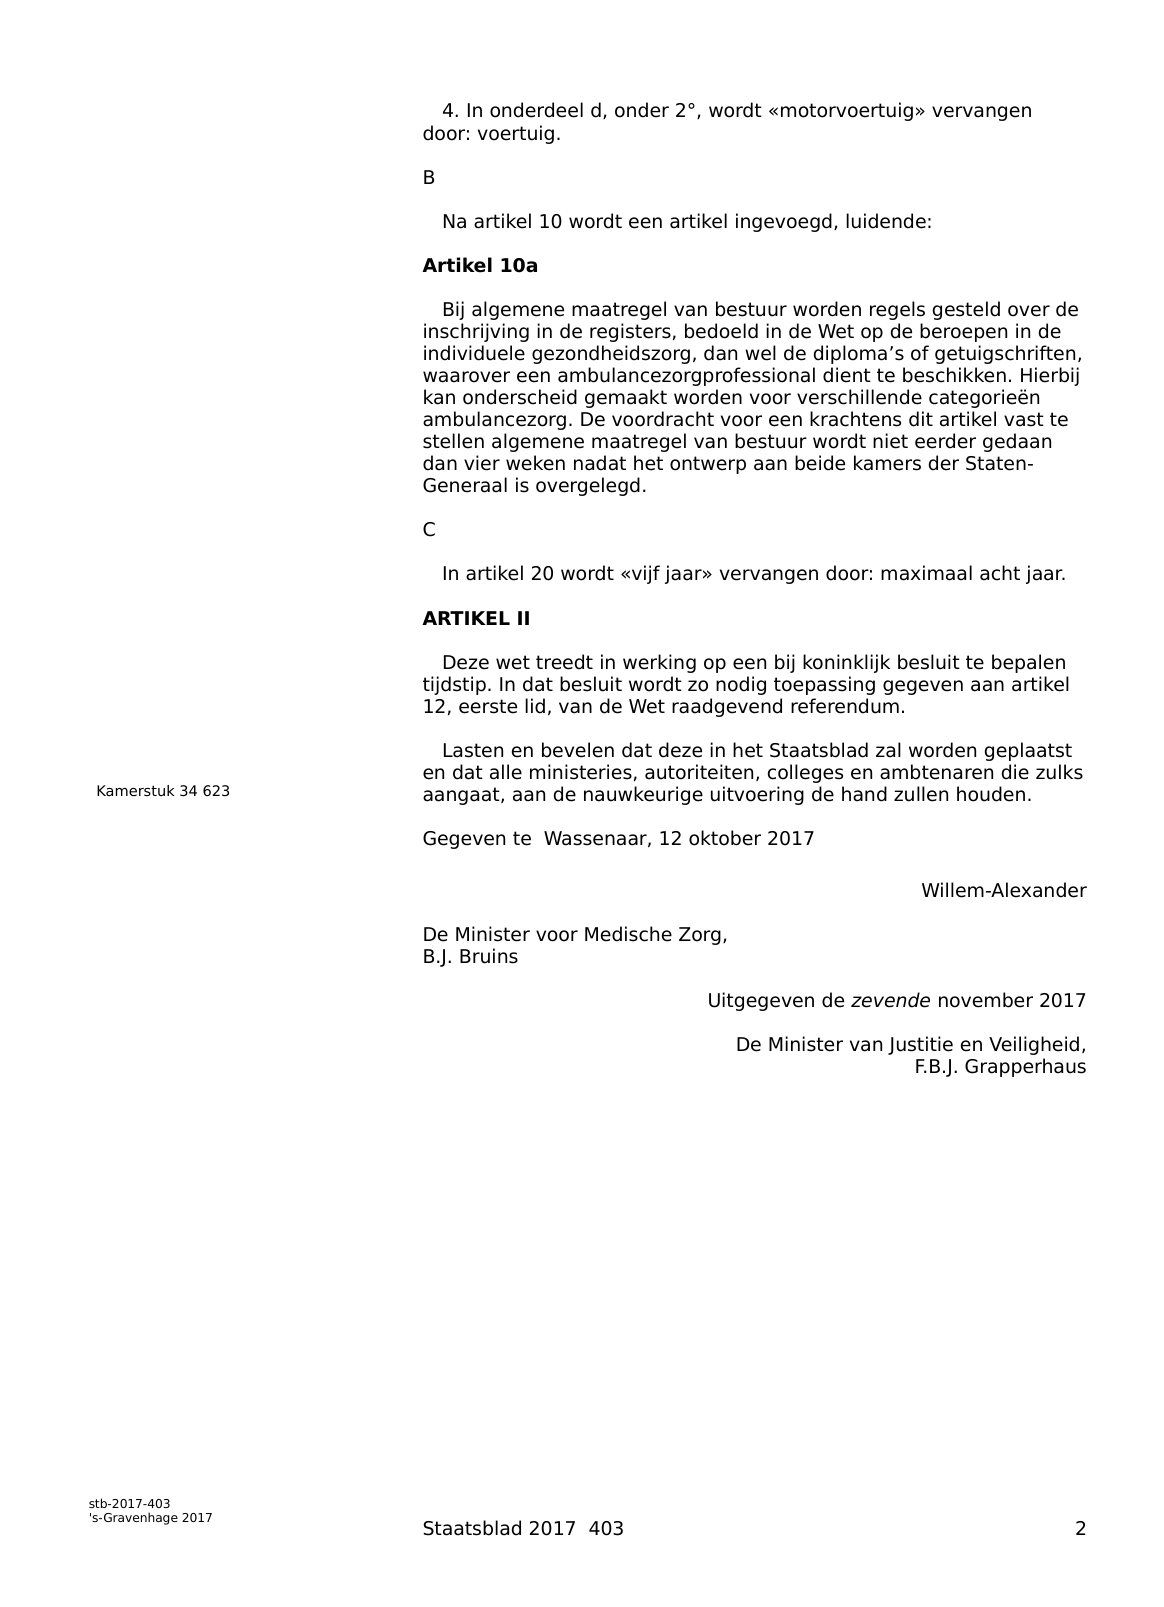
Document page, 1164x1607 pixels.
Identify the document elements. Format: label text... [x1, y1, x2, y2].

text Willem-Alexander [422, 880, 1087, 902]
text C [422, 519, 1087, 541]
subtitle Artikel 10a [422, 255, 1087, 277]
text stb-2017-403 [88, 1497, 323, 1511]
text 4. In onderdeel d, onder 2°, wordt «motorvoertuig» vervangen door: voertuig. [422, 100, 1087, 144]
text 's-Gravenhage 2017 [88, 1511, 323, 1525]
text In artikel 20 wordt «vijf jaar» vervangen door: maximaal acht jaar. [422, 563, 1087, 585]
text Bij algemene maatregel van bestuur worden regels gesteld over de inschrijving in de registers, bedoeld in de Wet op de beroepen in de individuele gezondheidszorg, dan wel de diploma’s of getuigschriften, waarover een ambulancezorgprofessional dient te beschikken. Hierbij kan onderscheid gemaakt worden voor verschillende categorieën ambulancezorg. De voordracht voor een krachtens dit artikel vast te stellen algemene maatregel van bestuur wordt niet eerder gedaan dan vier weken nadat het ontwerp aan beide kamers der Staten-Generaal is overgelegd. [422, 299, 1087, 497]
text Kamerstuk 34 623 [77, 783, 396, 799]
text Na artikel 10 wordt een artikel ingevoegd, luidende: [422, 211, 1087, 233]
text Gegeven te Wassenaar, 12 oktober 2017 [422, 828, 1087, 850]
text De Minister van Justitie en Veiligheid, F.B.J. Grapperhaus [422, 1034, 1087, 1078]
subtitle ARTIKEL II [422, 607, 1087, 629]
text Deze wet treedt in werking op een bij koninklijk besluit te bepalen tijdstip. In dat besluit wordt zo nodig toepassing gegeven aan artikel 12, eerste lid, van de Wet raadgevend referendum. [422, 652, 1087, 717]
text Uitgegeven de zevende november 2017 [422, 990, 1087, 1012]
text Lasten en bevelen dat deze in het Staatsblad zal worden geplaatst en dat alle ministeries, autoriteiten, colleges en ambtenaren die zulks aangaat, aan de nauwkeurige uitvoering de hand zullen houden. [422, 740, 1087, 806]
text De Minister voor Medische Zorg, B.J. Bruins [422, 924, 1087, 968]
text B [422, 167, 1087, 188]
